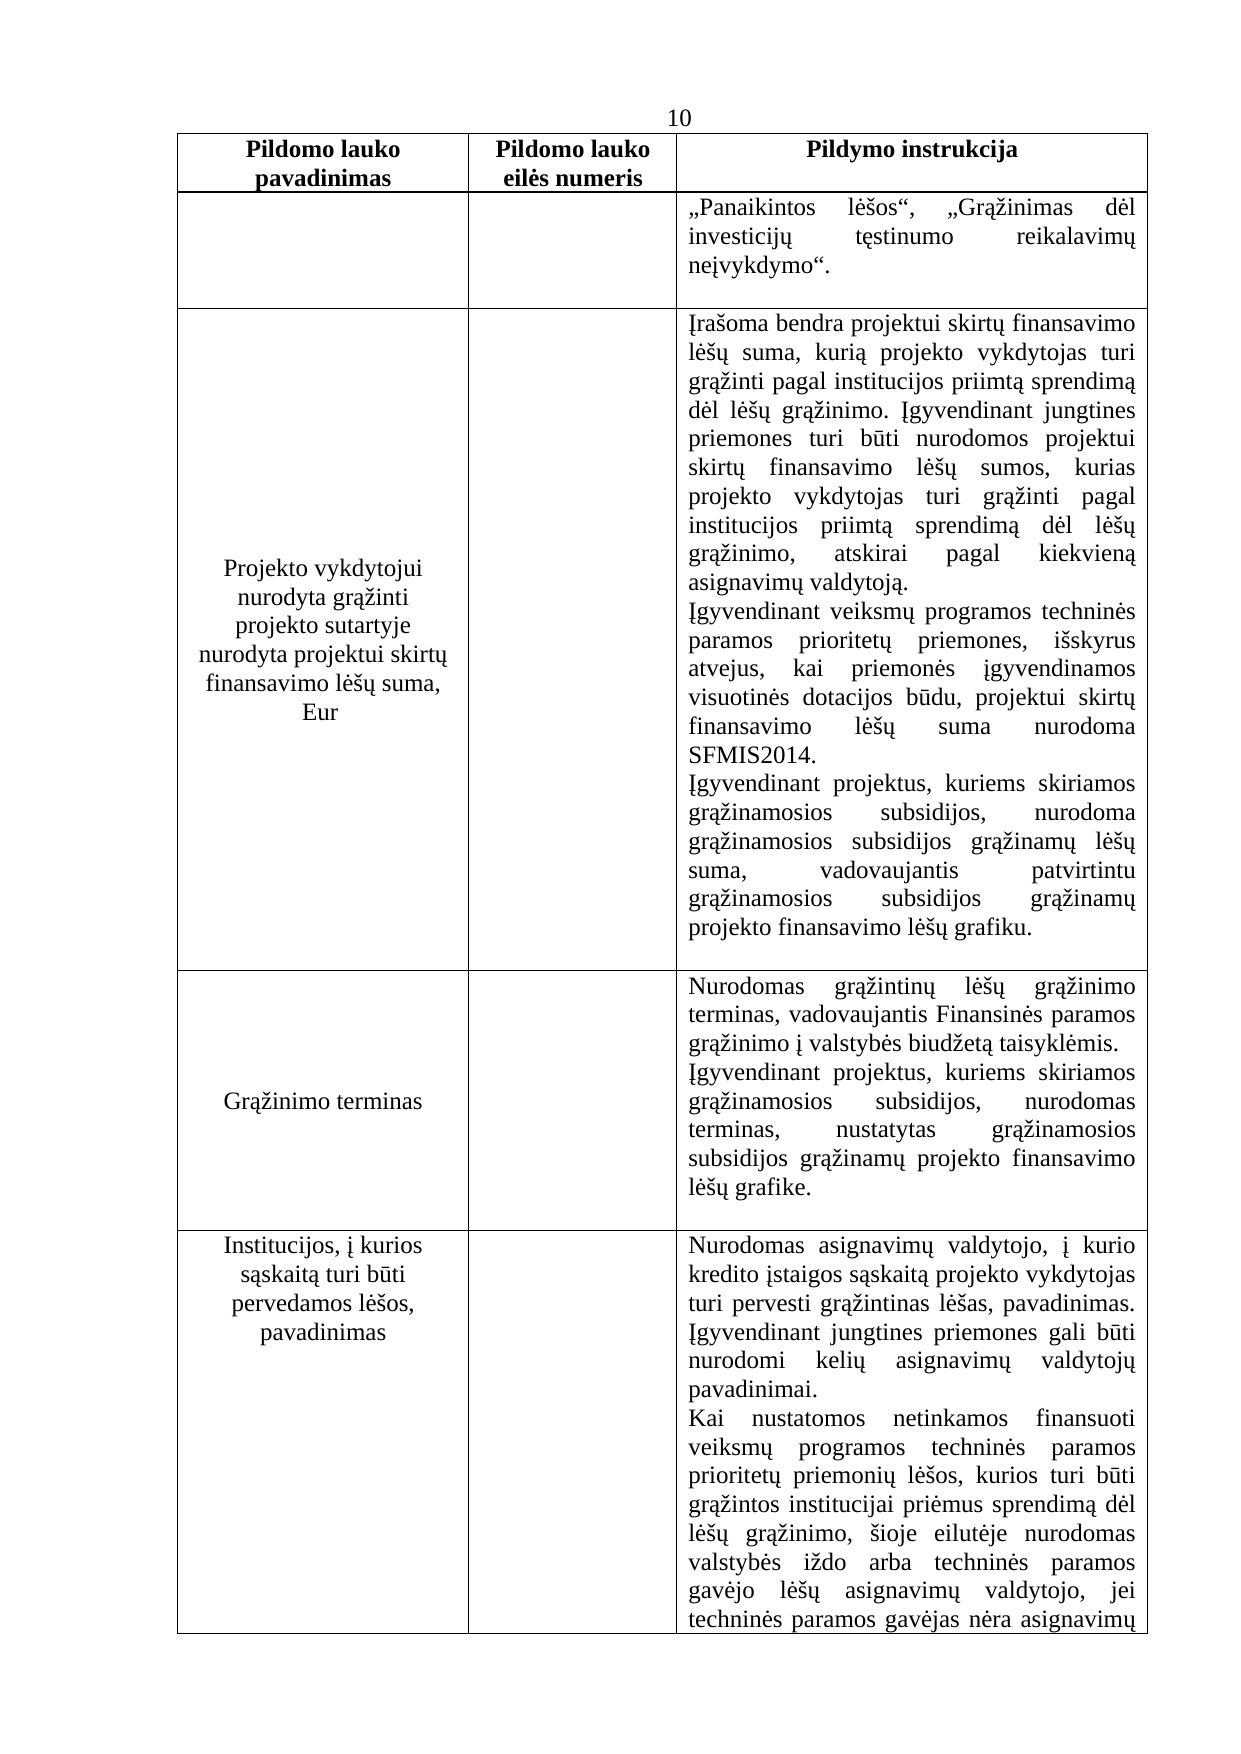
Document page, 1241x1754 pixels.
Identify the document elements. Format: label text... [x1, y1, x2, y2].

table_cell [469, 193, 676, 307]
table_cell Institucijos, į kurios sąskaitą turi būti pervedamos lėšos, pavadinimas [178, 1231, 468, 1633]
table_cell [469, 971, 676, 1229]
table_cell Nurodomas grąžintinų lėšų grąžinimo terminas, vadovaujantis Finansinės paramos grąžinimo į valstybės biudžetą taisyklėmis. Įgyvendinant projektus, kuriems skiriamos grąžinamosios subsidijos, nurodomas terminas, nustatytas grąžinamosios subsidijos grąžinamų projekto finansavimo lėšų grafike. [677, 971, 1147, 1229]
table_cell Įrašoma bendra projektui skirtų finansavimo lėšų suma, kurią projekto vykdytojas turi grąžinti pagal institucijos priimtą sprendimą dėl lėšų grąžinimo. Įgyvendinant jungtines priemones turi būti nurodomos projektui skirtų finansavimo lėšų sumos, kurias projekto vykdytojas turi grąžinti pagal institucijos priimtą sprendimą dėl lėšų grąžinimo, atskirai pagal kiekvieną asignavimų valdytoją. Įgyvendinant veiksmų programos techninės paramos prioritetų priemones, išskyrus atvejus, kai priemonės įgyvendinamos visuotinės dotacijos būdu, projektui skirtų finansavimo lėšų suma nurodoma SFMIS2014. Įgyvendinant projektus, kuriems skiriamos grąžinamosios subsidijos, nurodoma grąžinamosios subsidijos grąžinamų lėšų suma, vadovaujantis patvirtintu grąžinamosios subsidijos grąžinamų projekto finansavimo lėšų grafiku. [677, 309, 1147, 970]
table_cell Grąžinimo terminas [178, 971, 468, 1229]
table_cell „Panaikintos lėšos“, „Grąžinimas dėl investicijų tęstinumo reikalavimų neįvykdymo“. [677, 193, 1147, 307]
table_cell [178, 193, 468, 307]
table_cell Projekto vykdytojui nurodyta grąžinti projekto sutartyje nurodyta projektui skirtų finansavimo lėšų suma, Eur [178, 309, 468, 970]
table_header Pildymo instrukcija [677, 134, 1147, 191]
table_cell [469, 1231, 676, 1633]
table_cell Nurodomas asignavimų valdytojo, į kurio kredito įstaigos sąskaitą projekto vykdytojas turi pervesti grąžintinas lėšas, pavadinimas. Įgyvendinant jungtines priemones gali būti nurodomi kelių asignavimų valdytojų pavadinimai. Kai nustatomos netinkamos finansuoti veiksmų programos techninės paramos prioritetų priemonių lėšos, kurios turi būti grąžintos institucijai priėmus sprendimą dėl lėšų grąžinimo, šioje eilutėje nurodomas valstybės iždo arba techninės paramos gavėjo lėšų asignavimų valdytojo, jei techninės paramos gavėjas nėra asignavimų [677, 1231, 1147, 1633]
table_cell [469, 309, 676, 970]
table_header Pildomo lauko pavadinimas [178, 134, 468, 191]
table_header Pildomo lauko eilės numeris [469, 134, 676, 191]
